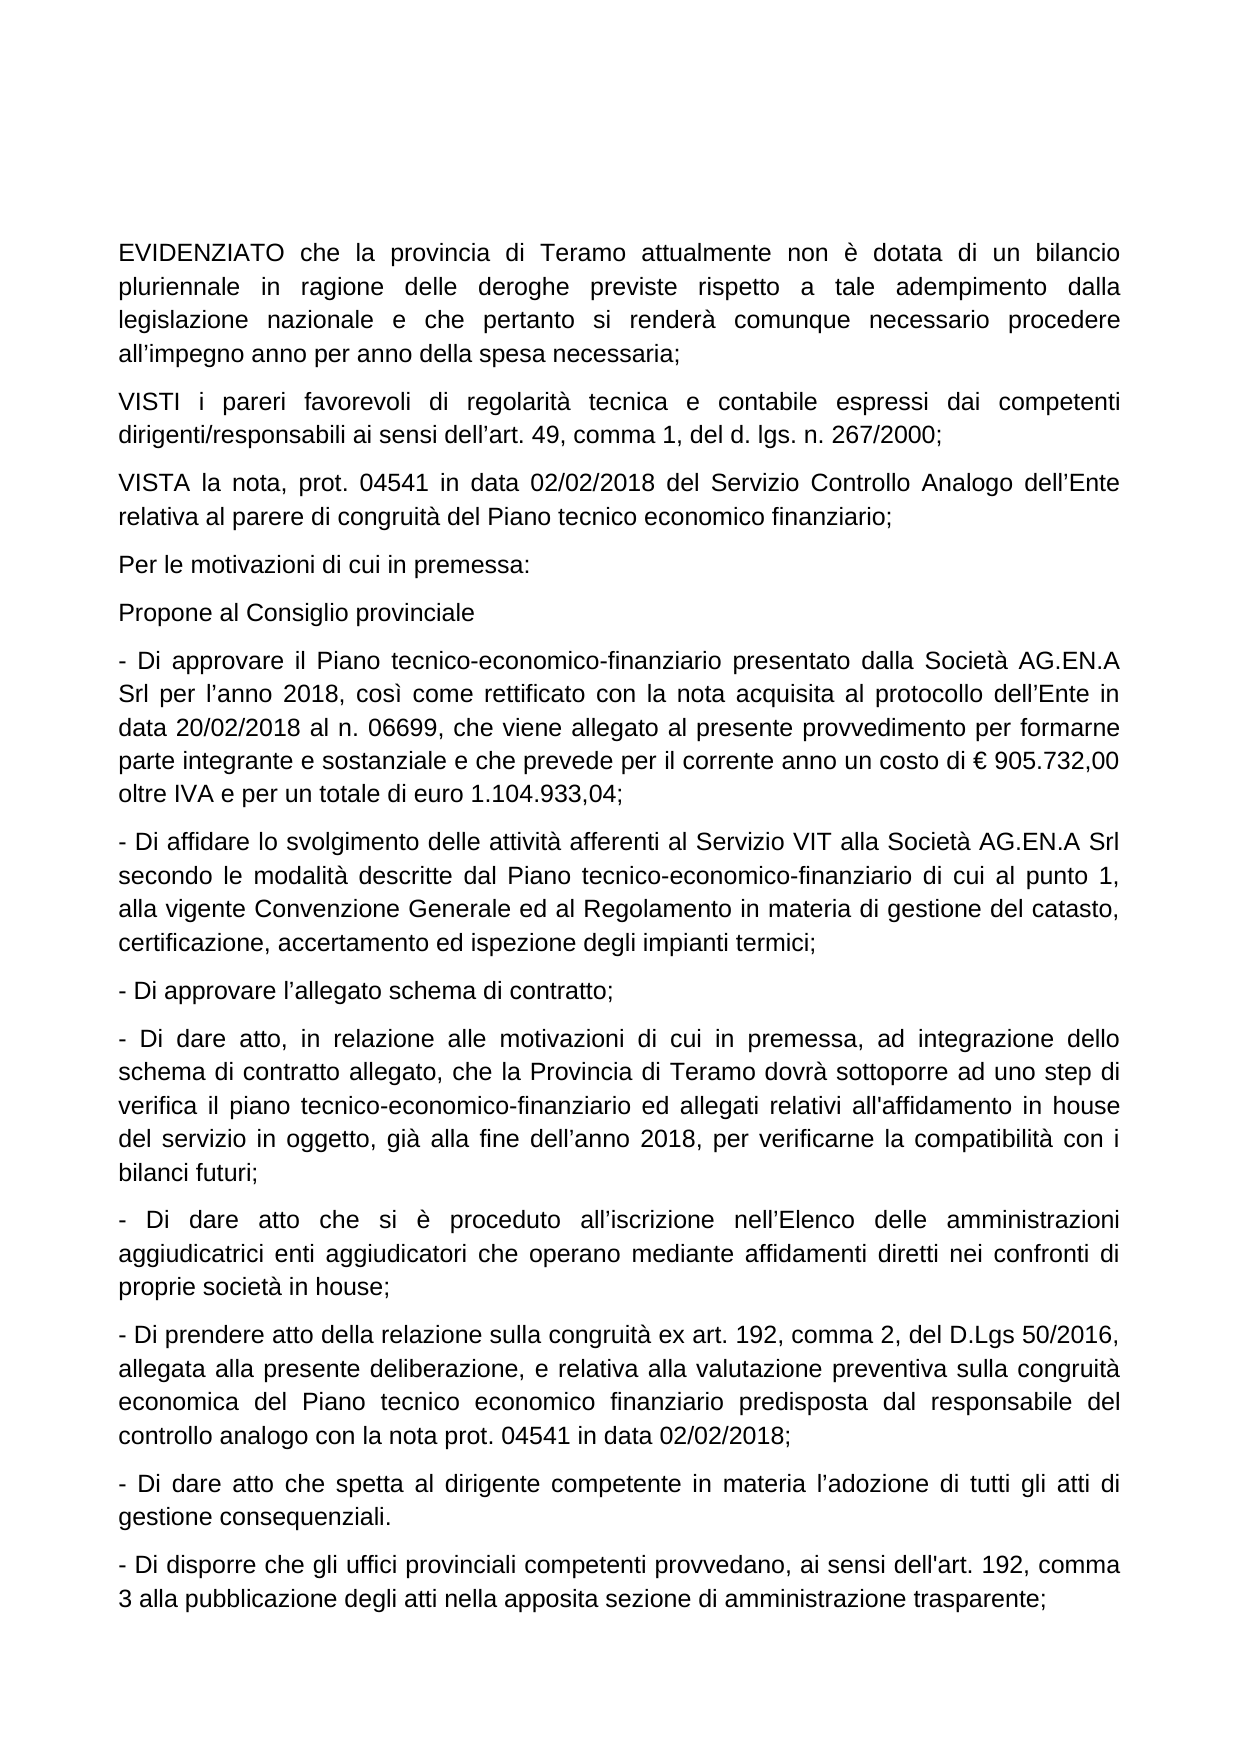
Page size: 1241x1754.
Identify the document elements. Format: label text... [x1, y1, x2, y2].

text - Di approvare il Piano tecnico-economico-finanziario presentato dalla Società AG.EN.A Srl per l’anno 2018, così come rettificato con la nota acquisita al protocollo dell’Ente in data 20/02/2018 al n. 06699, che viene allegato al presente provvedimento per formarne parte integrante e sostanziale e che prevede per il corrente anno un costo di € 905.732,00 oltre IVA e per un totale di euro 1.104.933,04; [118, 646, 1122, 808]
text - Di dare atto che spetta al dirigente competente in materia l’adozione di tutti gli atti di gestione consequenziali. [118, 1469, 1122, 1531]
text - Di disporre che gli uffici provinciali competenti provvedano, ai sensi dell'art. 192, comma 3 alla pubblicazione degli atti nella apposita sezione di amministrazione trasparente; [118, 1551, 1122, 1612]
text - Di prendere atto della relazione sulla congruità ex art. 192, comma 2, del D.Lgs 50/2016, allegata alla presente deliberazione, e relativa alla valutazione preventiva sulla congruità economica del Piano tecnico economico finanziario predisposta dal responsabile del controllo analogo con la nota prot. 04541 in data 02/02/2018; [118, 1321, 1122, 1449]
text - Di dare atto, in relazione alle motivazioni di cui in premessa, ad integrazione dello schema di contratto allegato, che la Provincia di Teramo dovrà sottoporre ad uno step di verifica il piano tecnico-economico-finanziario ed allegati relativi all'affidamento in house del servizio in oggetto, già alla fine dell’anno 2018, per verificarne la compatibilità con i bilanci futuri; [118, 1024, 1122, 1186]
text Propone al Consiglio provinciale [118, 598, 1122, 626]
text EVIDENZIATO che la provincia di Teramo attualmente non è dotata di un bilancio pluriennale in ragione delle deroghe previste rispetto a tale adempimento dalla legislazione nazionale e che pertanto si renderà comunque necessario procedere all’impegno anno per anno della spesa necessaria; [118, 239, 1122, 367]
text - Di approvare l’allegato schema di contratto; [118, 977, 1122, 1004]
text VISTA la nota, prot. 04541 in data 02/02/2018 del Servizio Controllo Analogo dell’Ente relativa al parere di congruità del Piano tecnico economico finanziario; [118, 469, 1122, 530]
text VISTI i pareri favorevoli di regolarità tecnica e contabile espressi dai competenti dirigenti/responsabili ai sensi dell’art. 49, comma 1, del d. lgs. n. 267/2000; [118, 387, 1122, 449]
text - Di affidare lo svolgimento delle attività afferenti al Servizio VIT alla Società AG.EN.A Srl secondo le modalità descritte dal Piano tecnico-economico-finanziario di cui al punto 1, alla vigente Convenzione Generale ed al Regolamento in materia di gestione del catasto, certificazione, accertamento ed ispezione degli impianti termici; [118, 828, 1122, 956]
text - Di dare atto che si è proceduto all’iscrizione nell’Elenco delle amministrazioni aggiudicatrici enti aggiudicatori che operano mediante affidamenti diretti nei confronti di proprie società in house; [118, 1206, 1122, 1301]
text Per le motivazioni di cui in premessa: [118, 550, 1122, 578]
